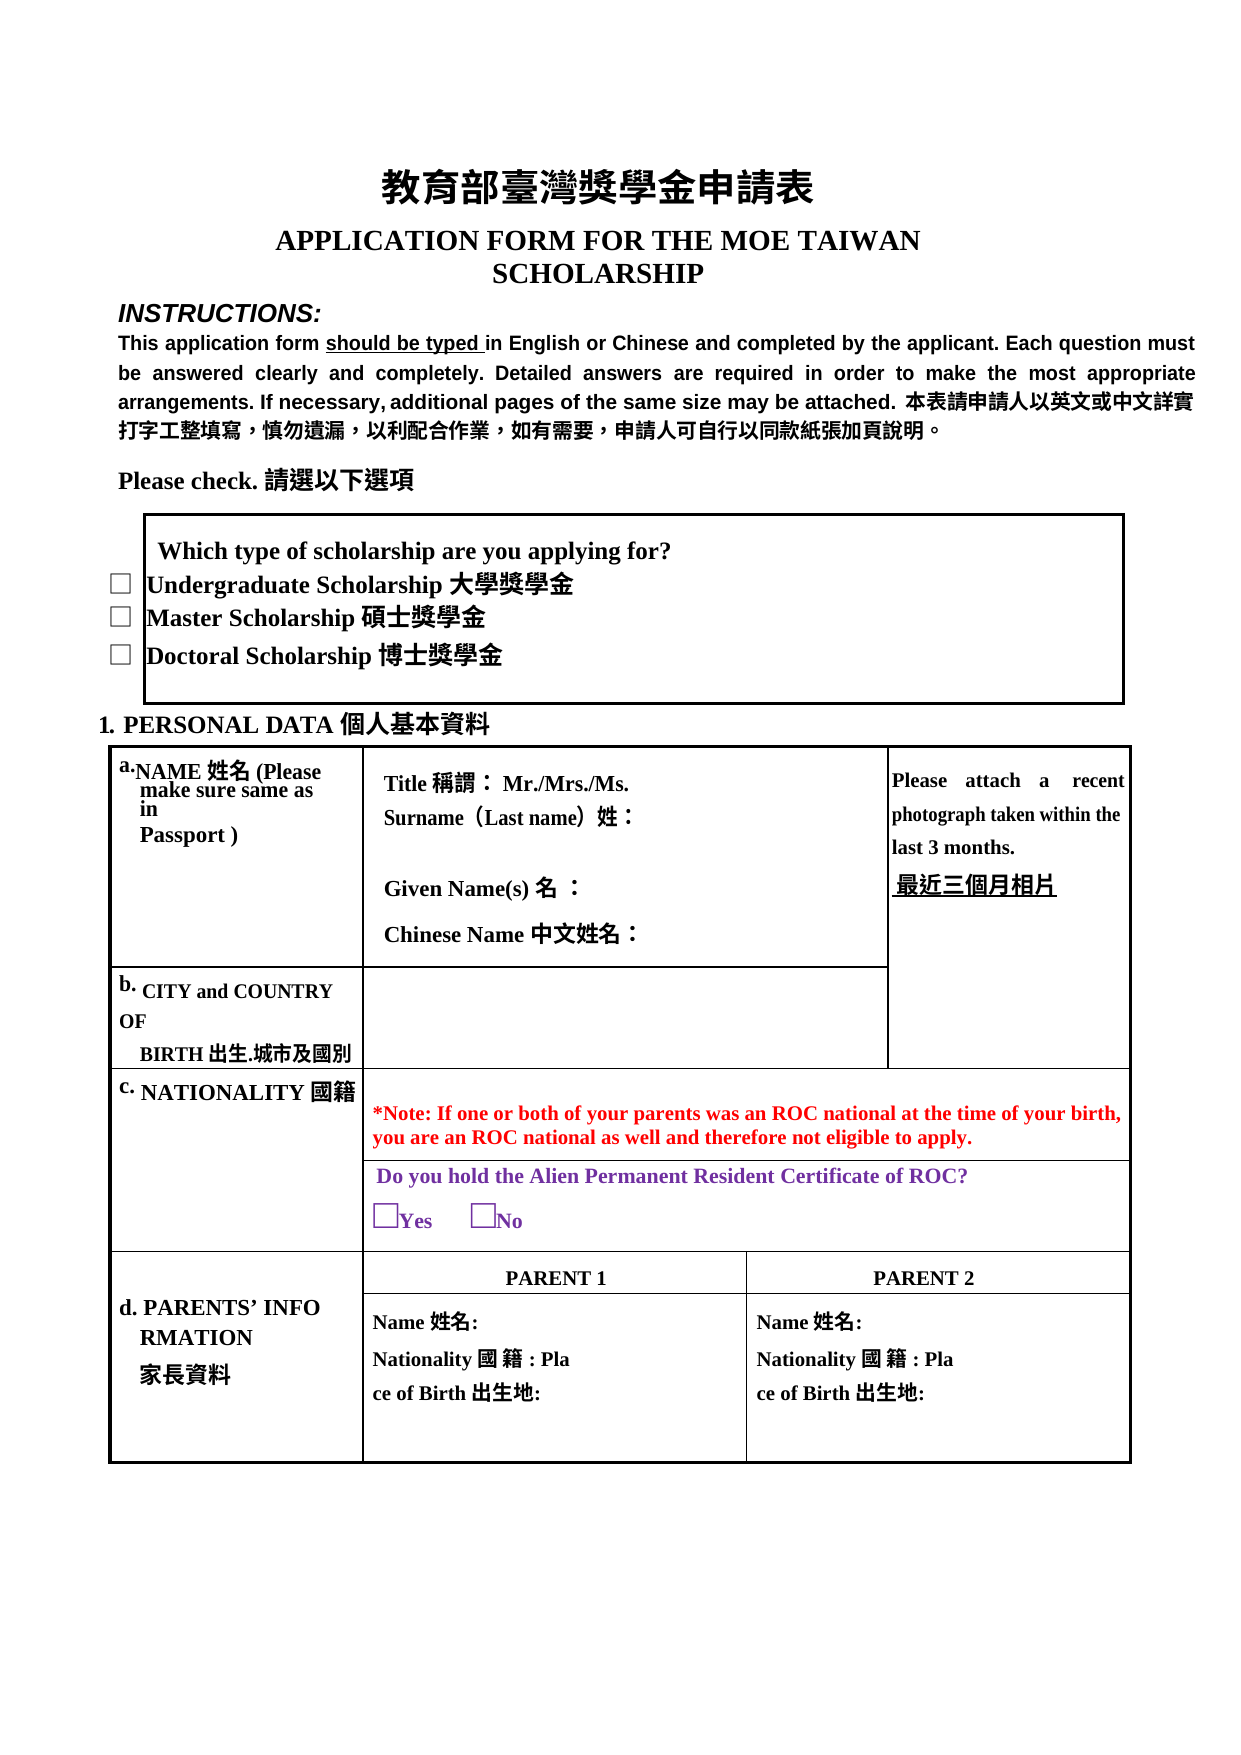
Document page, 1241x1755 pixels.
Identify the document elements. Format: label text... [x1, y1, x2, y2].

list PERSONAL DATA 個人基本資料 [98, 509, 1196, 741]
text 教育部臺灣獎學金申請表 [186, 151, 1011, 214]
table_cell Name 姓名: Nationality 國 籍 : Place of Birth 出生地: [364, 1294, 746, 1461]
subtitle [146, 516, 1122, 565]
table_cell Name 姓名: Nationality 國 籍 : Place of Birth 出生地: [747, 1294, 1129, 1461]
table_cell [364, 968, 887, 1068]
table_cell [889, 913, 1129, 966]
subtitle Please check. 請選以下選項 [118, 460, 1196, 496]
list Undergraduate Scholarship 大學獎學金 [146, 565, 1122, 601]
text INSTRUCTIONS: [118, 301, 1196, 327]
table_cell Given Name(s) 名 ： [364, 863, 887, 913]
text Which type of scholarship are you applying for? [157, 540, 1122, 565]
text This application form should be typed in English or Chinese and completed by the applicant. Each question must be answered clearly and completely. Detailed answers are required in order to make the most appropriate arrangements. If necessary, additional pages of the same size may be attached. 本表請申請人以英文或中文詳實打字工整填寫，慎勿遺漏，以利配合作業，如有需要，申請人可自行以同款紙張加頁說明。 [118, 327, 1196, 444]
subtitle [146, 673, 1122, 702]
table_cell Chinese Name 中文姓名： [364, 913, 887, 966]
table_cell 最近三個月相片 [889, 863, 1129, 913]
list Master Scholarship 碩士獎學金 [146, 601, 1122, 633]
table_cell [889, 966, 1129, 1035]
table_header Please attach a recent photograph taken within the last 3 months. [889, 748, 1129, 863]
table_header Title 稱謂： Mr./Mrs./Ms. Surname（Last name）姓： [364, 748, 887, 863]
table_header a.NAME 姓名 (Please make sure same as in Passport ) [112, 748, 362, 863]
list Doctoral Scholarship 博士獎學金 [146, 633, 1122, 673]
table_cell PARENT 1 [364, 1252, 746, 1293]
text APPLICATION FORM FOR THE MOE TAIWAN SCHOLARSHIP [186, 223, 1011, 290]
table_cell c. NATIONALITY 國籍 [112, 1069, 362, 1251]
table_cell PARENT 2 [747, 1252, 1129, 1293]
table_cell b. CITY and COUNTRY OF [112, 968, 362, 1035]
table_cell BIRTH 出生.城市及國別 [112, 1035, 362, 1068]
table_cell *Note: If one or both of your parents was an ROC national at the time of your birth, you are an ROC national as well and therefore not eligible to apply. [364, 1069, 1129, 1159]
table_cell [112, 913, 362, 966]
table_cell d. PARENTS’ INFORMATION 家長資料 [112, 1252, 362, 1461]
table_cell [889, 1035, 1129, 1068]
table_cell Do you hold the Alien Permanent Resident Certificate of ROC? □Yes □No [364, 1161, 1129, 1251]
table_cell [112, 863, 362, 913]
